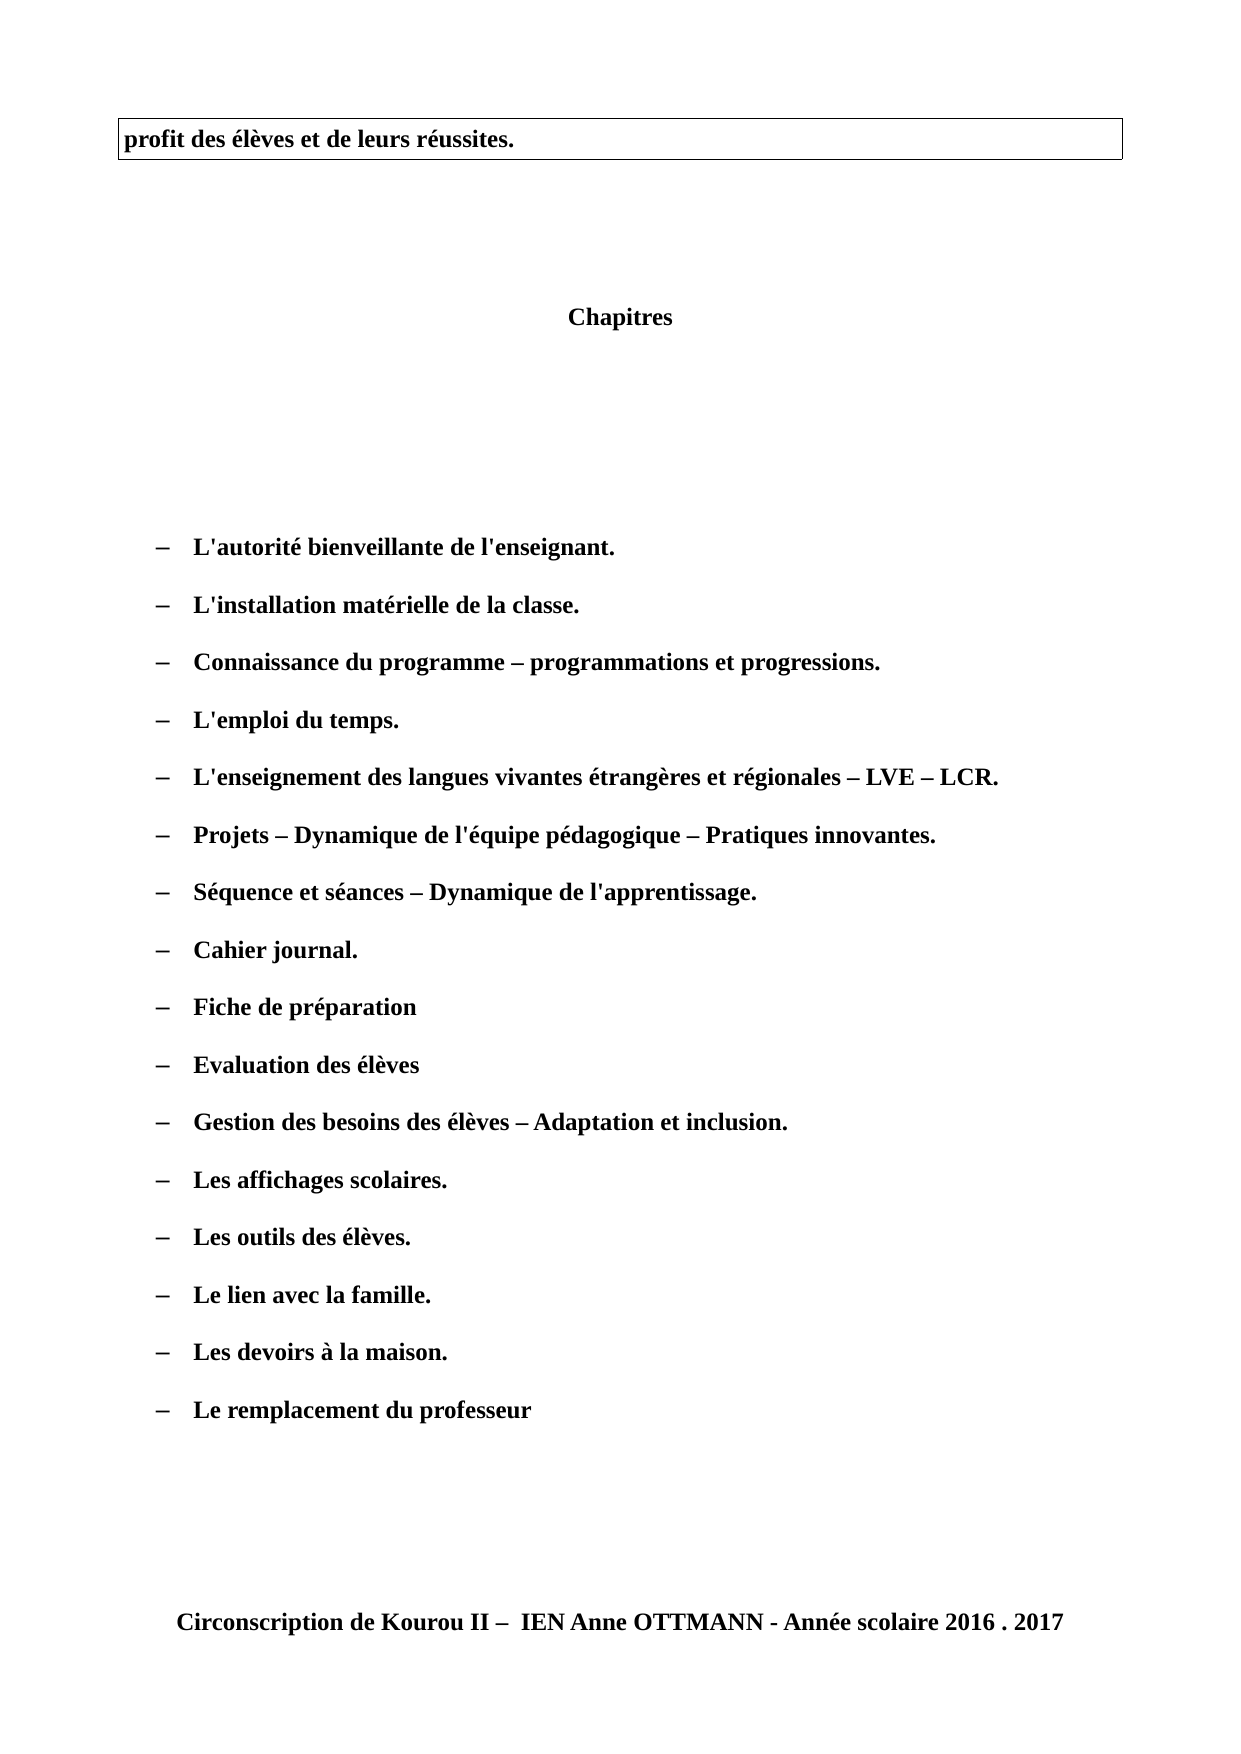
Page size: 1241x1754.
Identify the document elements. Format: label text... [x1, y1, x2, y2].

list L'emploi du temps. [156, 705, 1122, 733]
list Connaissance du programme – programmations et progressions. [156, 647, 1122, 676]
list Les affichages scolaires. [156, 1165, 1122, 1193]
list Les outils des élèves. [156, 1222, 1122, 1251]
list Projets – Dynamique de l'équipe pédagogique – Pratiques innovantes. [156, 820, 1122, 848]
list Fiche de préparation [156, 992, 1122, 1021]
list Gestion des besoins des élèves – Adaptation et inclusion. [156, 1107, 1122, 1136]
list Cahier journal. [156, 935, 1122, 963]
list L'installation matérielle de la classe. [156, 590, 1122, 618]
text Chapitres [118, 302, 1122, 331]
list L'autorité bienveillante de l'enseignant. [156, 532, 1122, 561]
list Le remplacement du professeur [156, 1395, 1122, 1423]
table_header profit des élèves et de leurs réussites. [119, 119, 1122, 158]
list Séquence et séances – Dynamique de l'apprentissage. [156, 877, 1122, 906]
list Le lien avec la famille. [156, 1280, 1122, 1308]
list Evaluation des élèves [156, 1050, 1122, 1078]
list L'enseignement des langues vivantes étrangères et régionales – LVE – LCR. [156, 762, 1122, 791]
list Les devoirs à la maison. [156, 1337, 1122, 1366]
